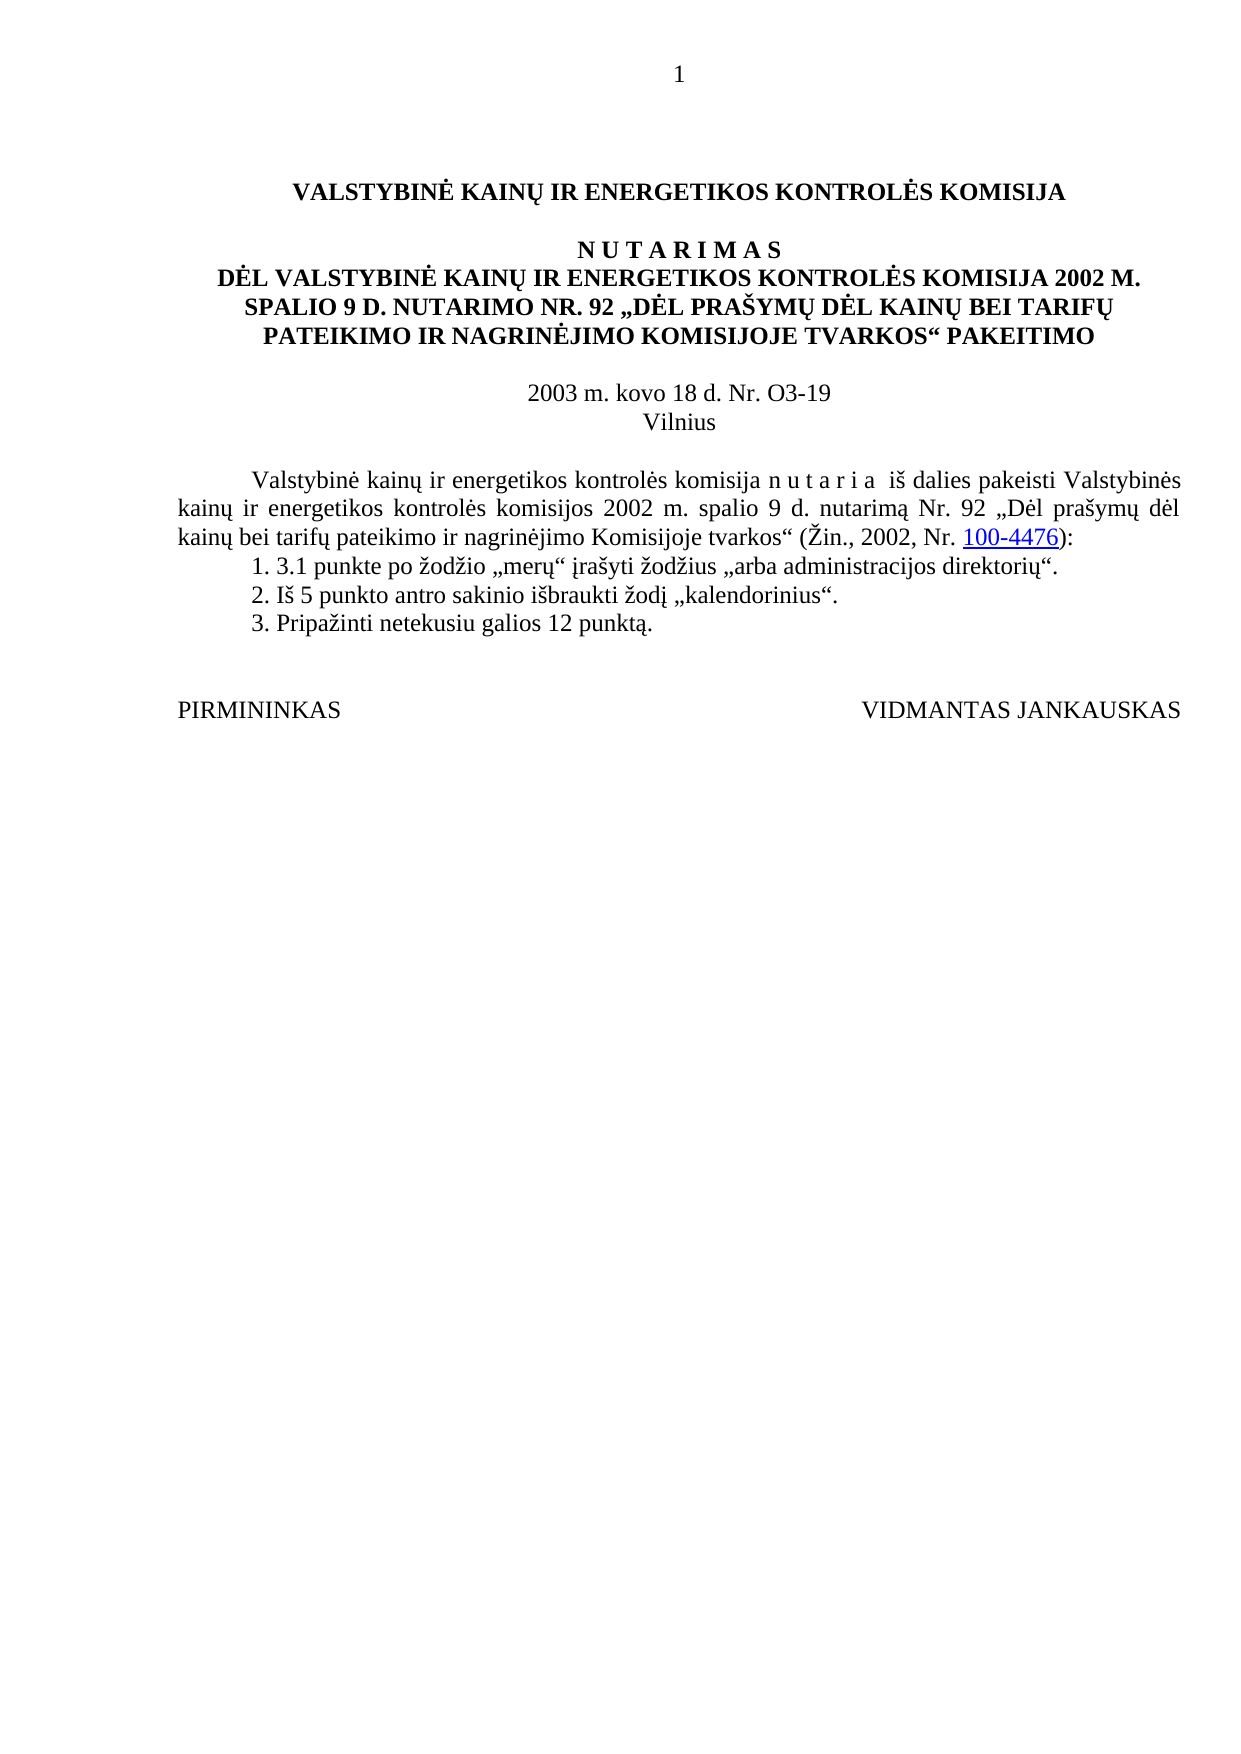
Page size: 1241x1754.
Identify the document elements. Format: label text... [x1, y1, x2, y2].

text Valstybinė kainų ir energetikos kontrolės komisija nutaria iš dalies pakeisti Valstybinės kainų ir energetikos kontrolės komisijos 2002 m. spalio 9 d. nutarimą Nr. 92 „Dėl prašymų dėl kainų bei tarifų pateikimo ir nagrinėjimo Komisijoje tvarkos“ (Žin., 2002, Nr. 100-4476): [177, 465, 1181, 551]
text 2. Iš 5 punkto antro sakinio išbraukti žodį „kalendorinius“. [177, 580, 1181, 608]
text PIRMININKAS VIDMANTAS JANKAUSKAS [177, 695, 1181, 723]
text Vilnius [177, 407, 1181, 436]
text 3. Pripažinti netekusiu galios 12 punktą. [177, 608, 1181, 637]
text N U T A R I M A S [177, 235, 1181, 263]
text 1. 3.1 punkte po žodžio „merų“ įrašyti žodžius „arba administracijos direktorių“. [177, 551, 1181, 580]
text DĖL VALSTYBINĖ KAINŲ IR ENERGETIKOS KONTROLĖS KOMISIJA 2002 M. SPALIO 9 D. NUTARIMO NR. 92 „DĖL PRAŠYMŲ DĖL KAINŲ BEI TARIFŲ PATEIKIMO IR NAGRINĖJIMO KOMISIJOJE TVARKOS“ PAKEITIMO [177, 263, 1181, 350]
text VALSTYBINĖ KAINŲ IR ENERGETIKOS KONTROLĖS KOMISIJA [177, 177, 1181, 206]
text 2003 m. kovo 18 d. Nr. O3-19 [177, 378, 1181, 407]
